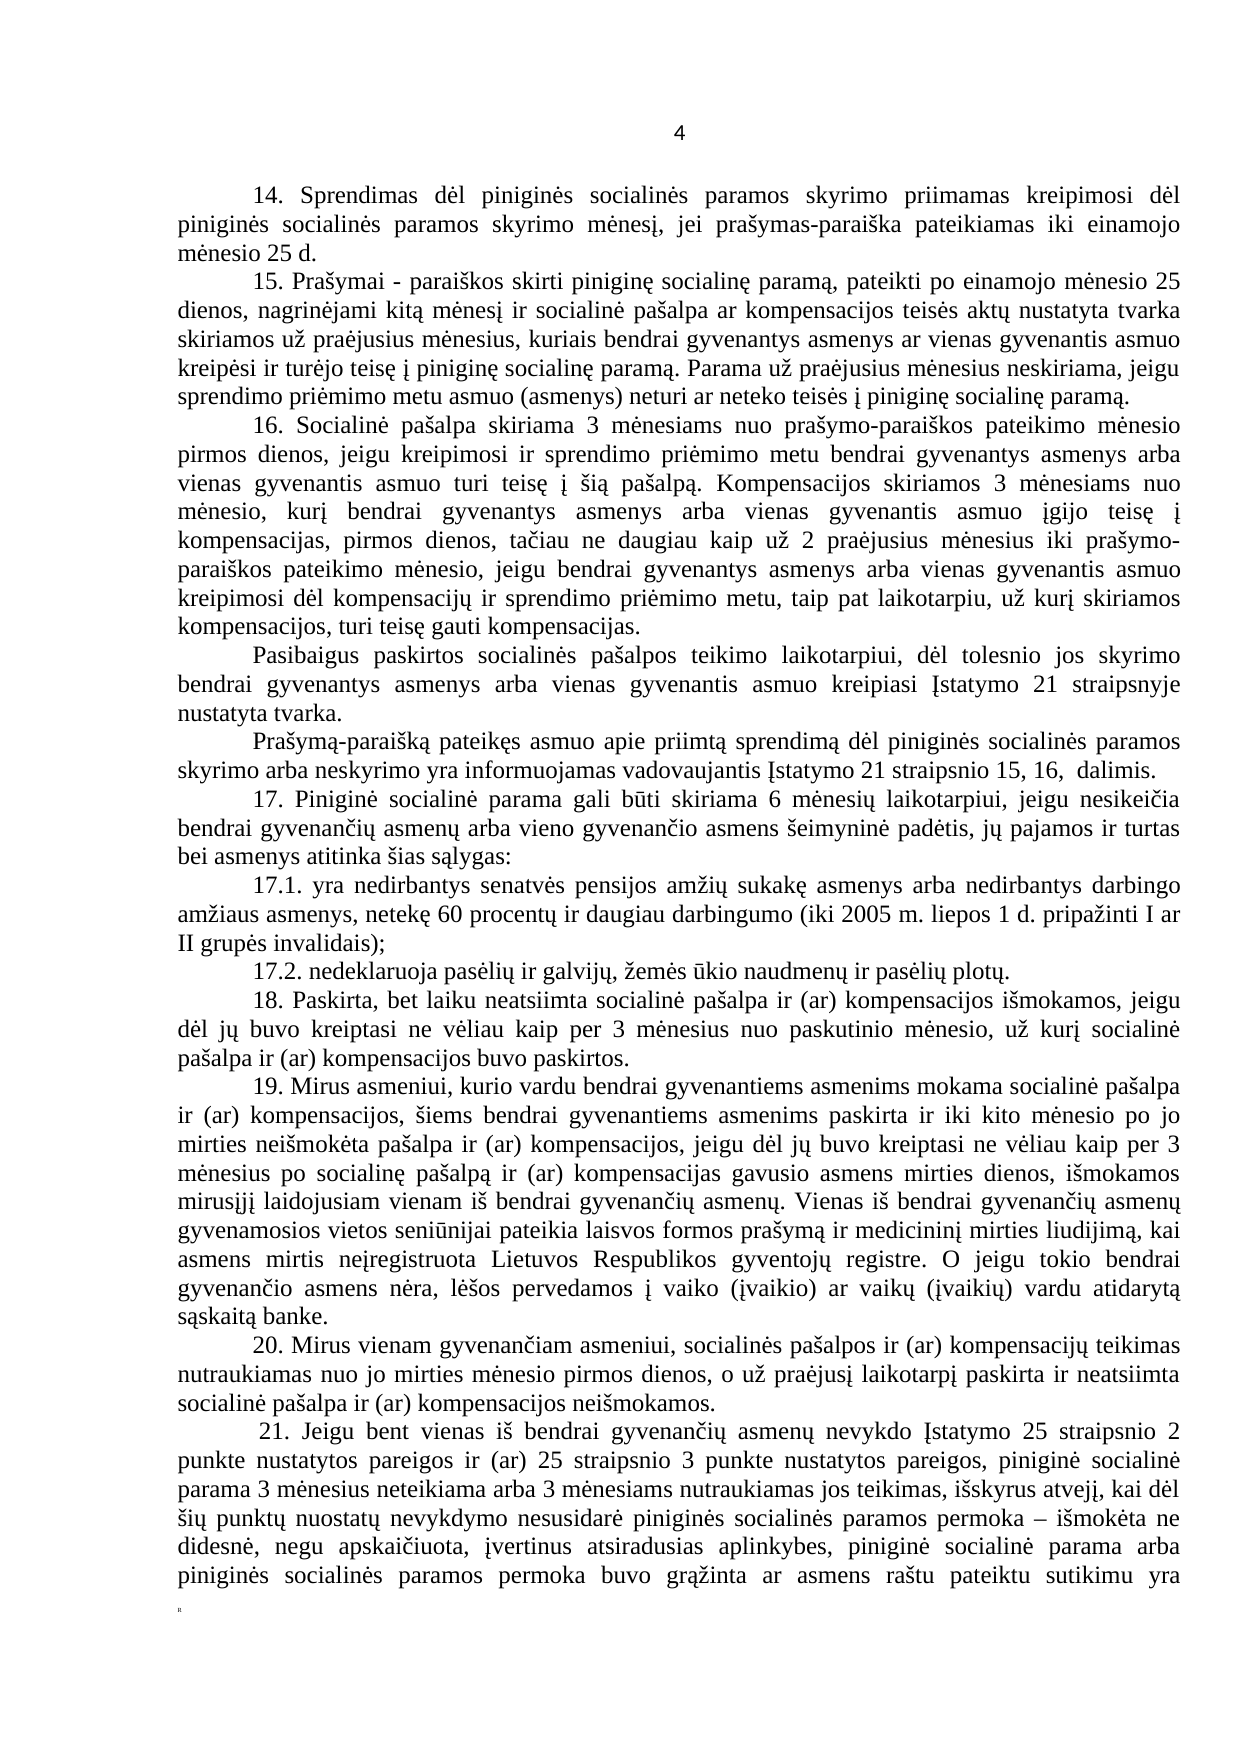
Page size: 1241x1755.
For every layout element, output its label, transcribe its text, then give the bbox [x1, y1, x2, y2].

text 14. Sprendimas dėl piniginės socialinės paramos skyrimo priimamas kreipimosi dėl piniginės socialinės paramos skyrimo mėnesį, jei prašymas-paraiška pateikiamas iki einamojo mėnesio 25 d. [177, 180, 1181, 266]
text 18. Paskirta, bet laiku neatsiimta socialinė pašalpa ir (ar) kompensacijos išmokamos, jeigu dėl jų buvo kreiptasi ne vėliau kaip per 3 mėnesius nuo paskutinio mėnesio, už kurį socialinė pašalpa ir (ar) kompensacijos buvo paskirtos. [177, 985, 1181, 1071]
text 21. Jeigu bent vienas iš bendrai gyvenančių asmenų nevykdo Įstatymo 25 straipsnio 2 punkte nustatytos pareigos ir (ar) 25 straipsnio 3 punkte nustatytos pareigos, piniginė socialinė parama 3 mėnesius neteikiama arba 3 mėnesiams nutraukiamas jos teikimas, išskyrus atvejį, kai dėl šių punktų nuostatų nevykdymo nesusidarė piniginės socialinės paramos permoka – išmokėta ne didesnė, negu apskaičiuota, įvertinus atsiradusias aplinkybes, piniginė socialinė parama arba piniginės socialinės paramos permoka buvo grąžinta ar asmens raštu pateiktu sutikimu yra [177, 1416, 1181, 1589]
text Prašymą-paraišką pateikęs asmuo apie priimtą sprendimą dėl piniginės socialinės paramos skyrimo arba neskyrimo yra informuojamas vadovaujantis Įstatymo 21 straipsnio 15, 16, dalimis. [177, 726, 1181, 784]
text Pasibaigus paskirtos socialinės pašalpos teikimo laikotarpiui, dėl tolesnio jos skyrimo bendrai gyvenantys asmenys arba vienas gyvenantis asmuo kreipiasi Įstatymo 21 straipsnyje nustatyta tvarka. [177, 640, 1181, 726]
text 17.2. nedeklaruoja pasėlių ir galvijų, žemės ūkio naudmenų ir pasėlių plotų. [177, 956, 1181, 985]
text 19. Mirus asmeniui, kurio vardu bendrai gyvenantiems asmenims mokama socialinė pašalpa ir (ar) kompensacijos, šiems bendrai gyvenantiems asmenims paskirta ir iki kito mėnesio po jo mirties neišmokėta pašalpa ir (ar) kompensacijos, jeigu dėl jų buvo kreiptasi ne vėliau kaip per 3 mėnesius po socialinę pašalpą ir (ar) kompensacijas gavusio asmens mirties dienos, išmokamos mirusįjį laidojusiam vienam iš bendrai gyvenančių asmenų. Vienas iš bendrai gyvenančių asmenų gyvenamosios vietos seniūnijai pateikia laisvos formos prašymą ir medicininį mirties liudijimą, kai asmens mirtis neįregistruota Lietuvos Respublikos gyventojų registre. O jeigu tokio bendrai gyvenančio asmens nėra, lėšos pervedamos į vaiko (įvaikio) ar vaikų (įvaikių) vardu atidarytą sąskaitą banke. [177, 1071, 1181, 1330]
text 16. Socialinė pašalpa skiriama 3 mėnesiams nuo prašymo-paraiškos pateikimo mėnesio pirmos dienos, jeigu kreipimosi ir sprendimo priėmimo metu bendrai gyvenantys asmenys arba vienas gyvenantis asmuo turi teisę į šią pašalpą. Kompensacijos skiriamos 3 mėnesiams nuo mėnesio, kurį bendrai gyvenantys asmenys arba vienas gyvenantis asmuo įgijo teisę į kompensacijas, pirmos dienos, tačiau ne daugiau kaip už 2 praėjusius mėnesius iki prašymo-paraiškos pateikimo mėnesio, jeigu bendrai gyvenantys asmenys arba vienas gyvenantis asmuo kreipimosi dėl kompensacijų ir sprendimo priėmimo metu, taip pat laikotarpiu, už kurį skiriamos kompensacijos, turi teisę gauti kompensacijas. [177, 410, 1181, 640]
text 17. Piniginė socialinė parama gali būti skiriama 6 mėnesių laikotarpiui, jeigu nesikeičia bendrai gyvenančių asmenų arba vieno gyvenančio asmens šeimyninė padėtis, jų pajamos ir turtas bei asmenys atitinka šias sąlygas: [177, 784, 1181, 870]
text 20. Mirus vienam gyvenančiam asmeniui, socialinės pašalpos ir (ar) kompensacijų teikimas nutraukiamas nuo jo mirties mėnesio pirmos dienos, o už praėjusį laikotarpį paskirta ir neatsiimta socialinė pašalpa ir (ar) kompensacijos neišmokamos. [177, 1330, 1181, 1416]
text 15. Prašymai - paraiškos skirti piniginę socialinę paramą, pateikti po einamojo mėnesio 25 dienos, nagrinėjami kitą mėnesį ir socialinė pašalpa ar kompensacijos teisės aktų nustatyta tvarka skiriamos už praėjusius mėnesius, kuriais bendrai gyvenantys asmenys ar vienas gyvenantis asmuo kreipėsi ir turėjo teisę į piniginę socialinę paramą. Parama už praėjusius mėnesius neskiriama, jeigu sprendimo priėmimo metu asmuo (asmenys) neturi ar neteko teisės į piniginę socialinę paramą. [177, 266, 1181, 410]
text 17.1. yra nedirbantys senatvės pensijos amžių sukakę asmenys arba nedirbantys darbingo amžiaus asmenys, netekę 60 procentų ir daugiau darbingumo (iki 2005 m. liepos 1 d. pripažinti I ar II grupės invalidais); [177, 870, 1181, 956]
